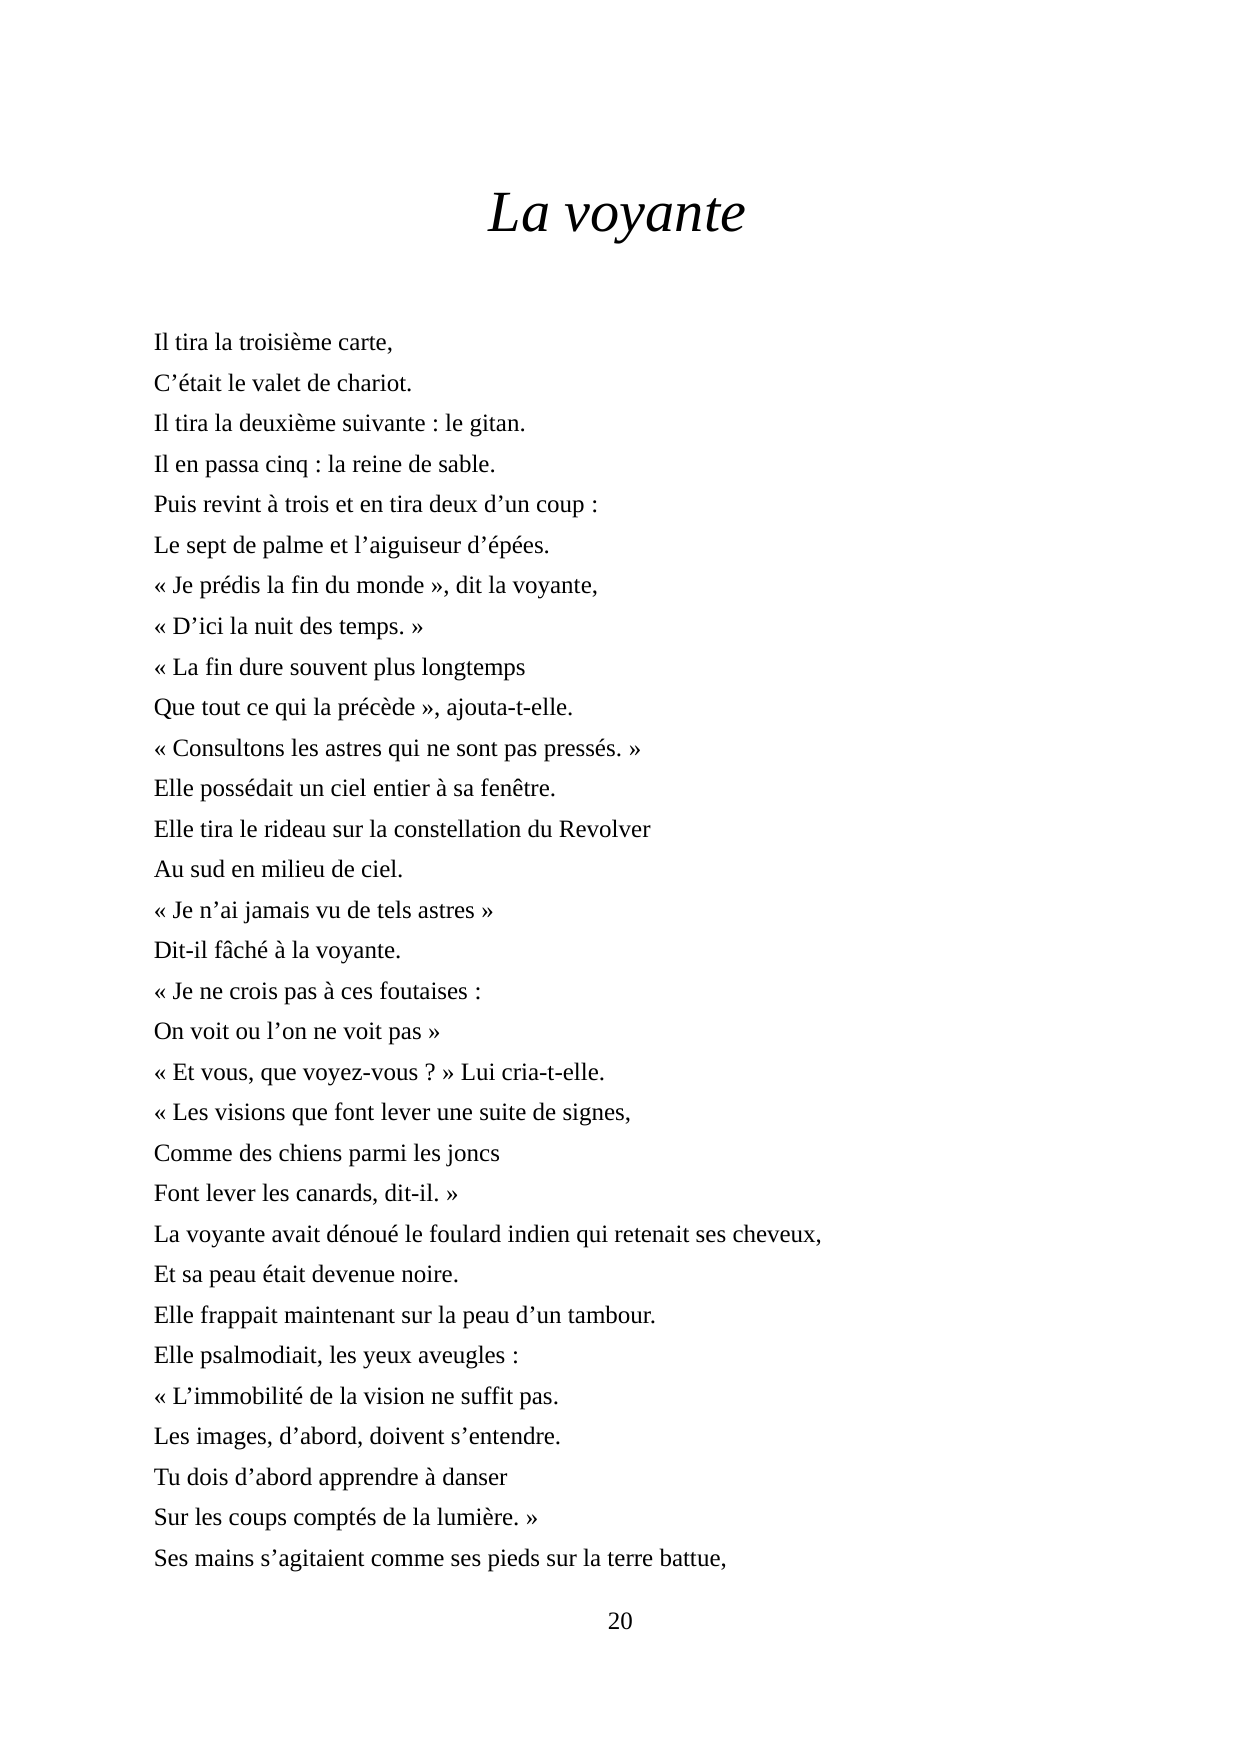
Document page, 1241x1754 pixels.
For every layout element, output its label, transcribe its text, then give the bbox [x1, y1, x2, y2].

text Il tira la troisième carte, [118, 327, 1122, 356]
text Le sept de palme et l’aiguiseur d’épées. [118, 530, 1122, 559]
text « D’ici la nuit des temps. » [118, 611, 1122, 640]
text Les images, d’abord, doivent s’entendre. [118, 1421, 1122, 1450]
text Sur les coups comptés de la lumière. » [118, 1502, 1122, 1531]
text « Les visions que font lever une suite de signes, [118, 1097, 1122, 1126]
text Font lever les canards, dit-il. » [118, 1178, 1122, 1207]
text Puis revint à trois et en tira deux d’un coup : [118, 489, 1122, 518]
text Elle psalmodiait, les yeux aveugles : [118, 1340, 1122, 1369]
text « Et vous, que voyez-vous ? » Lui cria-t-elle. [118, 1057, 1122, 1086]
text C’était le valet de chariot. [118, 368, 1122, 397]
text Tu dois d’abord apprendre à danser [118, 1462, 1122, 1491]
text Ses mains s’agitaient comme ses pieds sur la terre battue, [118, 1543, 1122, 1572]
text Elle tira le rideau sur la constellation du Revolver [118, 814, 1122, 842]
text Au sud en milieu de ciel. [118, 854, 1122, 883]
text « La fin dure souvent plus longtemps [118, 652, 1122, 680]
text « Consultons les astres qui ne sont pas pressés. » [118, 733, 1122, 761]
text « Je ne crois pas à ces foutaises : [118, 976, 1122, 1004]
text « Je n’ai jamais vu de tels astres » [118, 895, 1122, 923]
text Elle possédait un ciel entier à sa fenêtre. [118, 773, 1122, 802]
text « Je prédis la fin du monde », dit la voyante, [118, 571, 1122, 599]
text Comme des chiens parmi les joncs [118, 1138, 1122, 1167]
text La voyante avait dénoué le foulard indien qui retenait ses cheveux, [118, 1219, 1122, 1248]
text Et sa peau était devenue noire. [118, 1259, 1122, 1288]
text Il en passa cinq : la reine de sable. [118, 449, 1122, 478]
text Elle frappait maintenant sur la peau d’un tambour. [118, 1300, 1122, 1329]
text On voit ou l’on ne voit pas » [118, 1016, 1122, 1045]
text Dit-il fâché à la voyante. [118, 935, 1122, 964]
text Il tira la deuxième suivante : le gitan. [118, 408, 1122, 437]
subtitle La voyante [118, 177, 1122, 244]
text Que tout ce qui la précède », ajouta-t-elle. [118, 692, 1122, 721]
text « L’immobilité de la vision ne suffit pas. [118, 1381, 1122, 1410]
